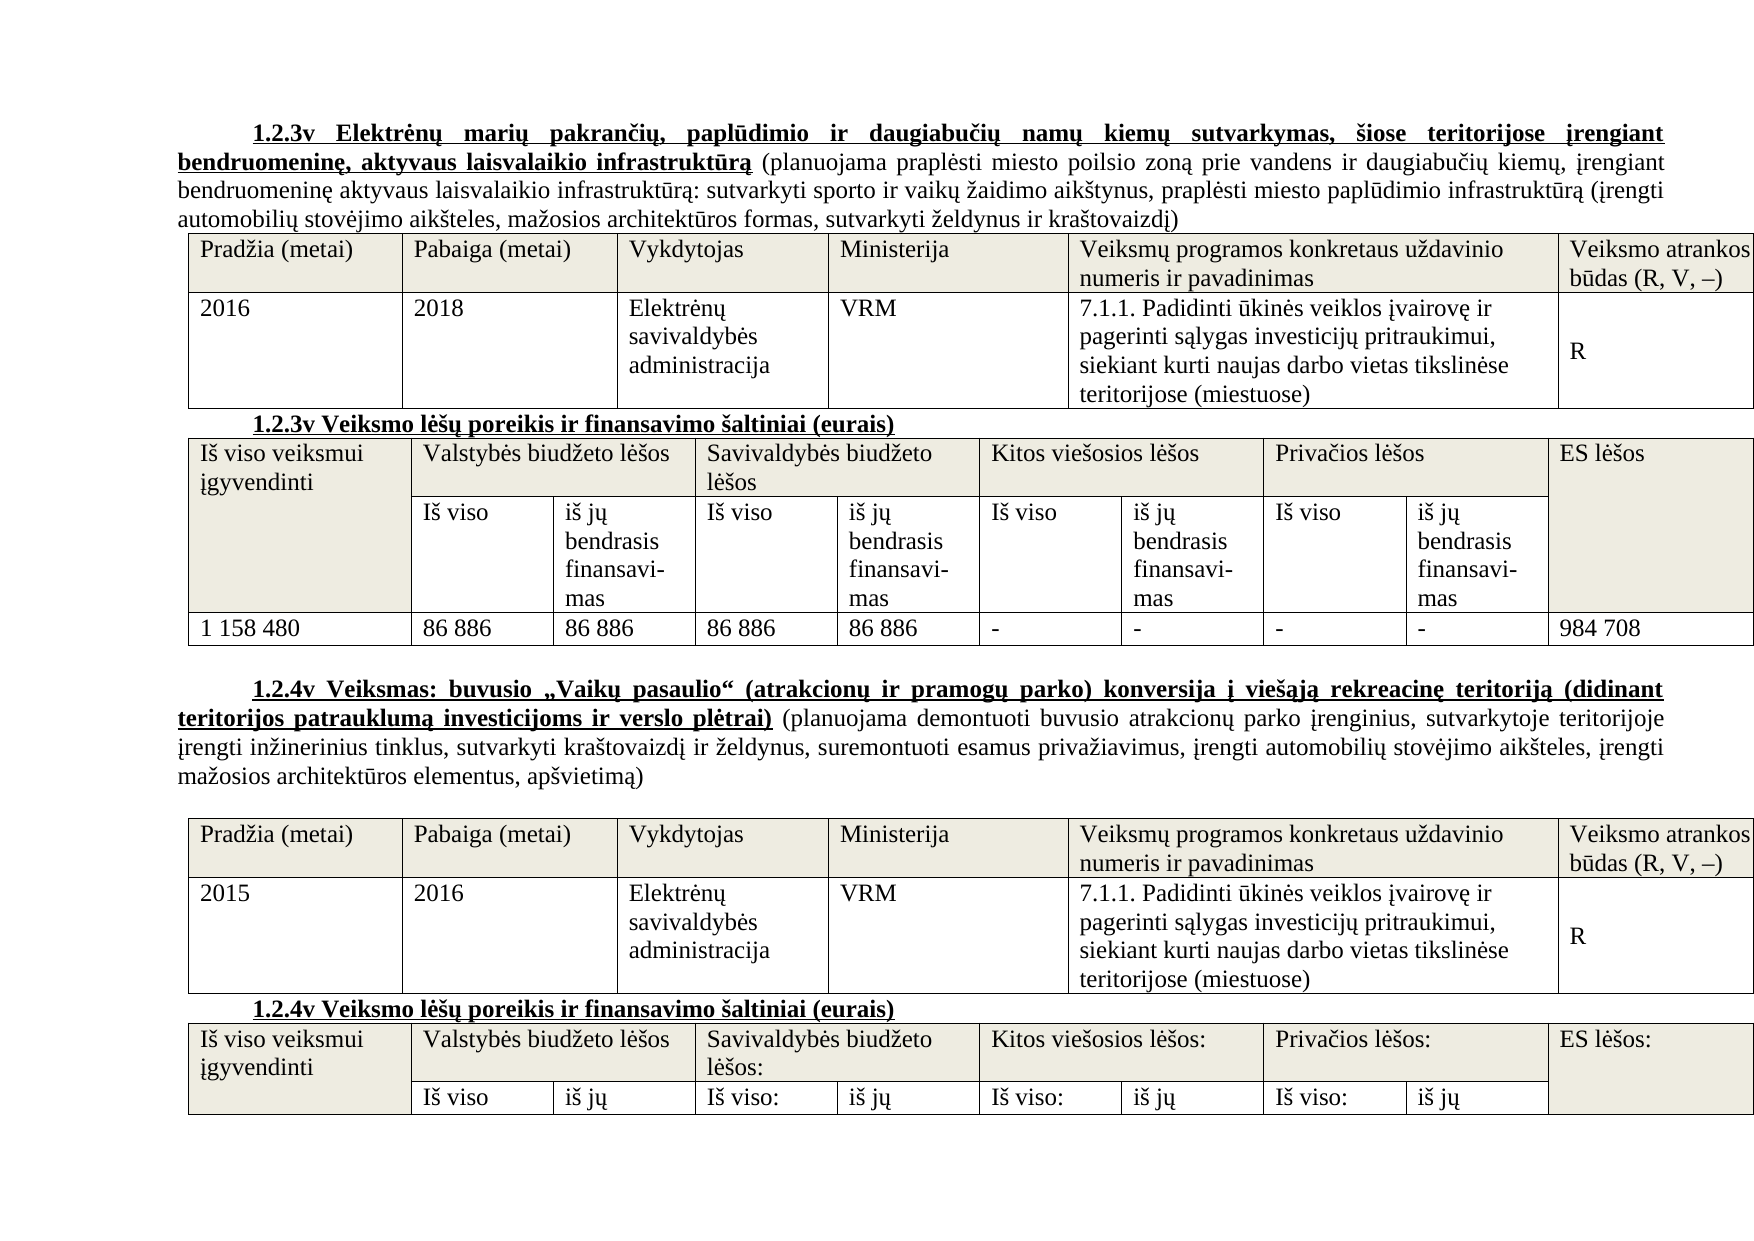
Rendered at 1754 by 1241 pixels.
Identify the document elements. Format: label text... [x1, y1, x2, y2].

table_cell 2018 [403, 293, 617, 408]
table_cell iš jų [554, 1082, 695, 1114]
table_header ES lėšos [1549, 439, 1753, 612]
table_cell 2016 [189, 293, 402, 408]
table_cell 1 158 480 [189, 613, 411, 645]
table_header Ministerija [829, 819, 1068, 877]
table_header Veiksmo atrankos būdas (R, V, –) [1559, 234, 1753, 292]
table_header Vykdytojas [618, 819, 828, 877]
table_header Ministerija [829, 234, 1068, 292]
table_cell Iš viso [412, 1082, 553, 1114]
table_cell 2016 [403, 878, 617, 993]
table_cell iš jų [1122, 1082, 1263, 1114]
table_header Pradžia (metai) [189, 234, 402, 292]
table_cell iš jų bendrasis finansavi- mas [1122, 497, 1263, 612]
table_header Veiksmo atrankos būdas (R, V, –) [1559, 819, 1753, 877]
table_cell iš jų bendrasis finansavi- mas [1407, 497, 1548, 612]
table_header Privačios lėšos [1264, 439, 1548, 496]
table_cell R [1559, 293, 1753, 408]
table_header Valstybės biudžeto lėšos [412, 1024, 695, 1081]
table_cell Iš viso: [696, 1082, 837, 1114]
text 1.2.4v Veiksmas: buvusio „Vaikų pasaulio“ (atrakcionų ir pramogų parko) konversija į viešąją rekreacinę teritoriją (didinant teritorijos patrauklumą investicijoms ir verslo plėtrai) (planuojama demontuoti buvusio atrakcionų parko įrenginius, sutvarkytoje teritorijoje įrengti inžinerinius tinklus, sutvarkyti kraštovaizdį ir želdynus, suremontuoti esamus privažiavimus, įrengti automobilių stovėjimo aikšteles, įrengti mažosios architektūros elementus, apšvietimą) [177, 674, 1665, 789]
table_cell iš jų [838, 1082, 979, 1114]
table_cell - [980, 613, 1121, 645]
table_cell 86 886 [554, 613, 695, 645]
table_header Iš viso veiksmui įgyvendinti [189, 439, 411, 612]
table_cell - [1264, 613, 1406, 645]
table_header Privačios lėšos: [1264, 1024, 1548, 1081]
table_cell Iš viso: [1264, 1082, 1406, 1114]
table_cell 86 886 [412, 613, 553, 645]
table_header Savivaldybės biudžeto lėšos: [696, 1024, 979, 1081]
table_cell 7.1.1. Padidinti ūkinės veiklos įvairovę ir pagerinti sąlygas investicijų pritraukimui, siekiant kurti naujas darbo vietas tikslinėse teritorijose (miestuose) [1069, 293, 1558, 408]
table_cell Iš viso [412, 497, 553, 612]
table_cell Iš viso [696, 497, 837, 612]
text 1.2.3v Elektrėnų marių pakrančių, paplūdimio ir daugiabučių namų kiemų sutvarkymas, šiose teritorijose įrengiant bendruomeninę, aktyvaus laisvalaikio infrastruktūrą (planuojama praplėsti miesto poilsio zoną prie vandens ir daugiabučių kiemų, įrengiant bendruomeninę aktyvaus laisvalaikio infrastruktūrą: sutvarkyti sporto ir vaikų žaidimo aikštynus, praplėsti miesto paplūdimio infrastruktūrą (įrengti automobilių stovėjimo aikšteles, mažosios architektūros formas, sutvarkyti želdynus ir kraštovaizdį) [177, 118, 1665, 233]
table_cell 7.1.1. Padidinti ūkinės veiklos įvairovę ir pagerinti sąlygas investicijų pritraukimui, siekiant kurti naujas darbo vietas tikslinėse teritorijose (miestuose) [1069, 878, 1558, 993]
table_cell R [1559, 878, 1753, 993]
table_cell Iš viso: [980, 1082, 1121, 1114]
table_header Pradžia (metai) [189, 819, 402, 877]
table_cell Elektrėnų savivaldybės administracija [618, 878, 828, 993]
table_cell VRM [829, 293, 1068, 408]
table_header Savivaldybės biudžeto lėšos [696, 439, 979, 496]
table_cell iš jų bendrasis finansavi- mas [838, 497, 979, 612]
table_header Veiksmų programos konkretaus uždavinio numeris ir pavadinimas [1069, 234, 1558, 292]
table_header Vykdytojas [618, 234, 828, 292]
table_cell - [1122, 613, 1263, 645]
table_header Pabaiga (metai) [403, 234, 617, 292]
table_header Iš viso veiksmui įgyvendinti [189, 1024, 411, 1114]
table_header Pabaiga (metai) [403, 819, 617, 877]
table_cell Elektrėnų savivaldybės administracija [618, 293, 828, 408]
table_header Veiksmų programos konkretaus uždavinio numeris ir pavadinimas [1069, 819, 1558, 877]
table_header Kitos viešosios lėšos [980, 439, 1263, 496]
table_cell VRM [829, 878, 1068, 993]
table_cell iš jų bendrasis finansavi- mas [554, 497, 695, 612]
table_cell Iš viso [980, 497, 1121, 612]
table_cell 984 708 [1549, 613, 1753, 645]
table_header Kitos viešosios lėšos: [980, 1024, 1263, 1081]
table_header ES lėšos: [1549, 1024, 1753, 1114]
text 1.2.3v Veiksmo lėšų poreikis ir finansavimo šaltiniai (eurais) [177, 409, 1665, 437]
table_cell 86 886 [696, 613, 837, 645]
table_cell iš jų [1407, 1082, 1548, 1114]
table_cell 2015 [189, 878, 402, 993]
table_cell Iš viso [1264, 497, 1406, 612]
table_header Valstybės biudžeto lėšos [412, 439, 695, 496]
text 1.2.4v Veiksmo lėšų poreikis ir finansavimo šaltiniai (eurais) [177, 994, 1665, 1023]
table_cell 86 886 [838, 613, 979, 645]
table_cell - [1407, 613, 1548, 645]
